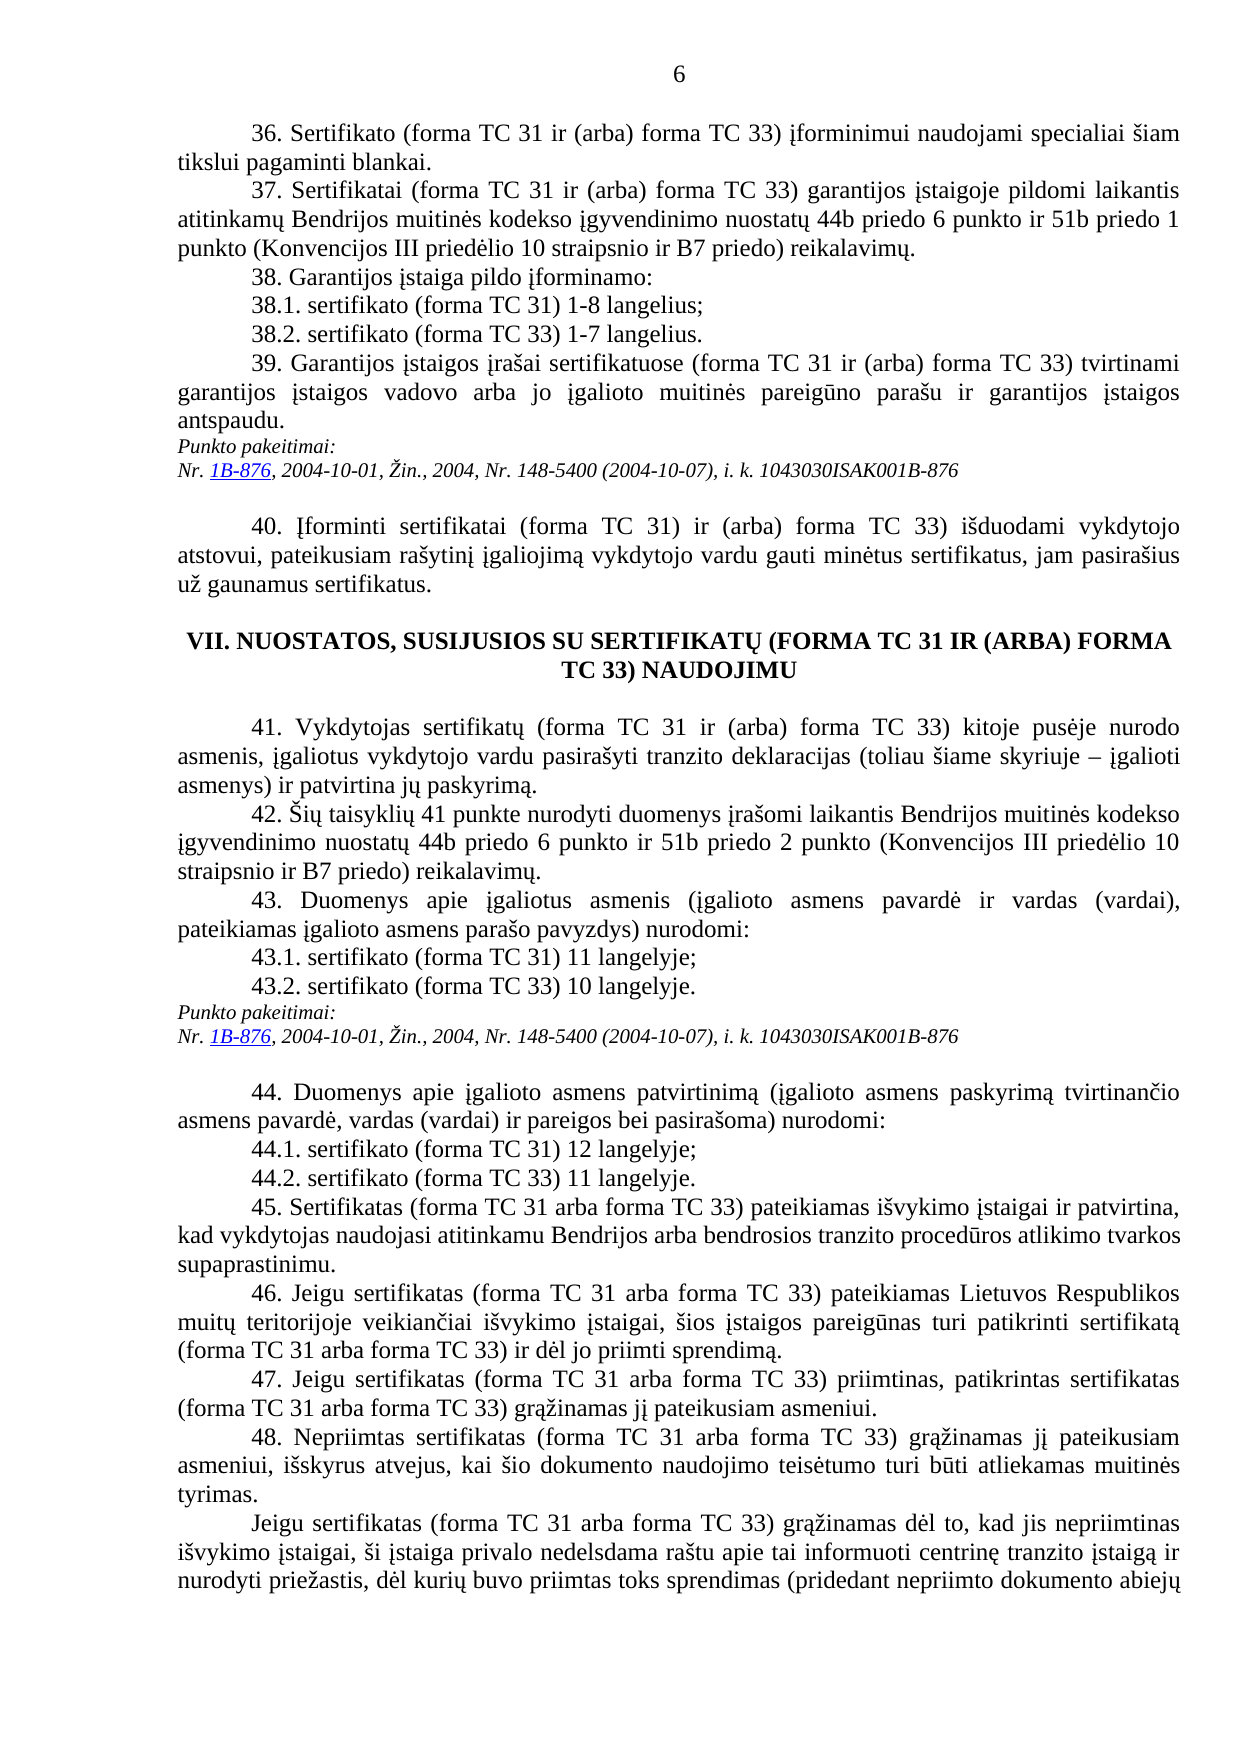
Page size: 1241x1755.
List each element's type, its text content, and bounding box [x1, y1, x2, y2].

text 37. Sertifikatai (forma TC 31 ir (arba) forma TC 33) garantijos įstaigoje pildomi laikantis atitinkamų Bendrijos muitinės kodekso įgyvendinimo nuostatų 44b priedo 6 punkto ir 51b priedo 1 punkto (Konvencijos III priedėlio 10 straipsnio ir B7 priedo) reikalavimų. [177, 176, 1181, 262]
text 38.1. sertifikato (forma TC 31) 1-8 langelius; [177, 291, 1181, 319]
text 42. Šių taisyklių 41 punkte nurodyti duomenys įrašomi laikantis Bendrijos muitinės kodekso įgyvendinimo nuostatų 44b priedo 6 punkto ir 51b priedo 2 punkto (Konvencijos III priedėlio 10 straipsnio ir B7 priedo) reikalavimų. [177, 799, 1181, 885]
text 48. Nepriimtas sertifikatas (forma TC 31 arba forma TC 33) grąžinamas jį pateikusiam asmeniui, išskyrus atvejus, kai šio dokumento naudojimo teisėtumo turi būti atliekamas muitinės tyrimas. [177, 1422, 1181, 1508]
text Nr. 1B-876, 2004-10-01, Žin., 2004, Nr. 148-5400 (2004-10-07), i. k. 1043030ISAK001B-876 [177, 1024, 1181, 1048]
text 44.2. sertifikato (forma TC 33) 11 langelyje. [177, 1163, 1181, 1192]
text Nr. 1B-876, 2004-10-01, Žin., 2004, Nr. 148-5400 (2004-10-07), i. k. 1043030ISAK001B-876 [177, 458, 1181, 482]
text 43.2. sertifikato (forma TC 33) 10 langelyje. [177, 971, 1181, 1000]
text 43. Duomenys apie įgaliotus asmenis (įgalioto asmens pavardė ir vardas (vardai), pateikiamas įgalioto asmens parašo pavyzdys) nurodomi: [177, 885, 1181, 942]
text Punkto pakeitimai: [177, 1000, 1181, 1024]
text 43.1. sertifikato (forma TC 31) 11 langelyje; [177, 942, 1181, 971]
text Jeigu sertifikatas (forma TC 31 arba forma TC 33) grąžinamas dėl to, kad jis nepriimtinas išvykimo įstaigai, ši įstaiga privalo nedelsdama raštu apie tai informuoti centrinę tranzito įstaigą ir nurodyti priežastis, dėl kurių buvo priimtas toks sprendimas (pridedant nepriimto dokumento abiejų [177, 1508, 1181, 1594]
text 47. Jeigu sertifikatas (forma TC 31 arba forma TC 33) priimtinas, patikrintas sertifikatas (forma TC 31 arba forma TC 33) grąžinamas jį pateikusiam asmeniui. [177, 1364, 1181, 1422]
text 36. Sertifikato (forma TC 31 ir (arba) forma TC 33) įforminimui naudojami specialiai šiam tikslui pagaminti blankai. [177, 118, 1181, 176]
text 41. Vykdytojas sertifikatų (forma TC 31 ir (arba) forma TC 33) kitoje pusėje nurodo asmenis, įgaliotus vykdytojo vardu pasirašyti tranzito deklaracijas (toliau šiame skyriuje – įgalioti asmenys) ir patvirtina jų paskyrimą. [177, 712, 1181, 799]
text 44. Duomenys apie įgalioto asmens patvirtinimą (įgalioto asmens paskyrimą tvirtinančio asmens pavardė, vardas (vardai) ir pareigos bei pasirašoma) nurodomi: [177, 1077, 1181, 1134]
text 38.2. sertifikato (forma TC 33) 1-7 langelius. [177, 319, 1181, 348]
text 40. Įforminti sertifikatai (forma TC 31) ir (arba) forma TC 33) išduodami vykdytojo atstovui, pateikusiam rašytinį įgaliojimą vykdytojo vardu gauti minėtus sertifikatus, jam pasirašius už gaunamus sertifikatus. [177, 511, 1181, 597]
text 38. Garantijos įstaiga pildo įforminamo: [177, 262, 1181, 291]
text VII. NUOSTATOS, SUSIJUSIOS SU SERTIFIKATŲ (FORMA TC 31 IR (ARBA) FORMA TC 33) NAUDOJIMU [177, 626, 1181, 684]
text Punkto pakeitimai: [177, 434, 1181, 458]
text 46. Jeigu sertifikatas (forma TC 31 arba forma TC 33) pateikiamas Lietuvos Respublikos muitų teritorijoje veikiančiai išvykimo įstaigai, šios įstaigos pareigūnas turi patikrinti sertifikatą (forma TC 31 arba forma TC 33) ir dėl jo priimti sprendimą. [177, 1278, 1181, 1364]
text 45. Sertifikatas (forma TC 31 arba forma TC 33) pateikiamas išvykimo įstaigai ir patvirtina, kad vykdytojas naudojasi atitinkamu Bendrijos arba bendrosios tranzito procedūros atlikimo tvarkos supaprastinimu. [177, 1192, 1181, 1278]
text 44.1. sertifikato (forma TC 31) 12 langelyje; [177, 1134, 1181, 1163]
text 39. Garantijos įstaigos įrašai sertifikatuose (forma TC 31 ir (arba) forma TC 33) tvirtinami garantijos įstaigos vadovo arba jo įgalioto muitinės pareigūno parašu ir garantijos įstaigos antspaudu. [177, 348, 1181, 434]
